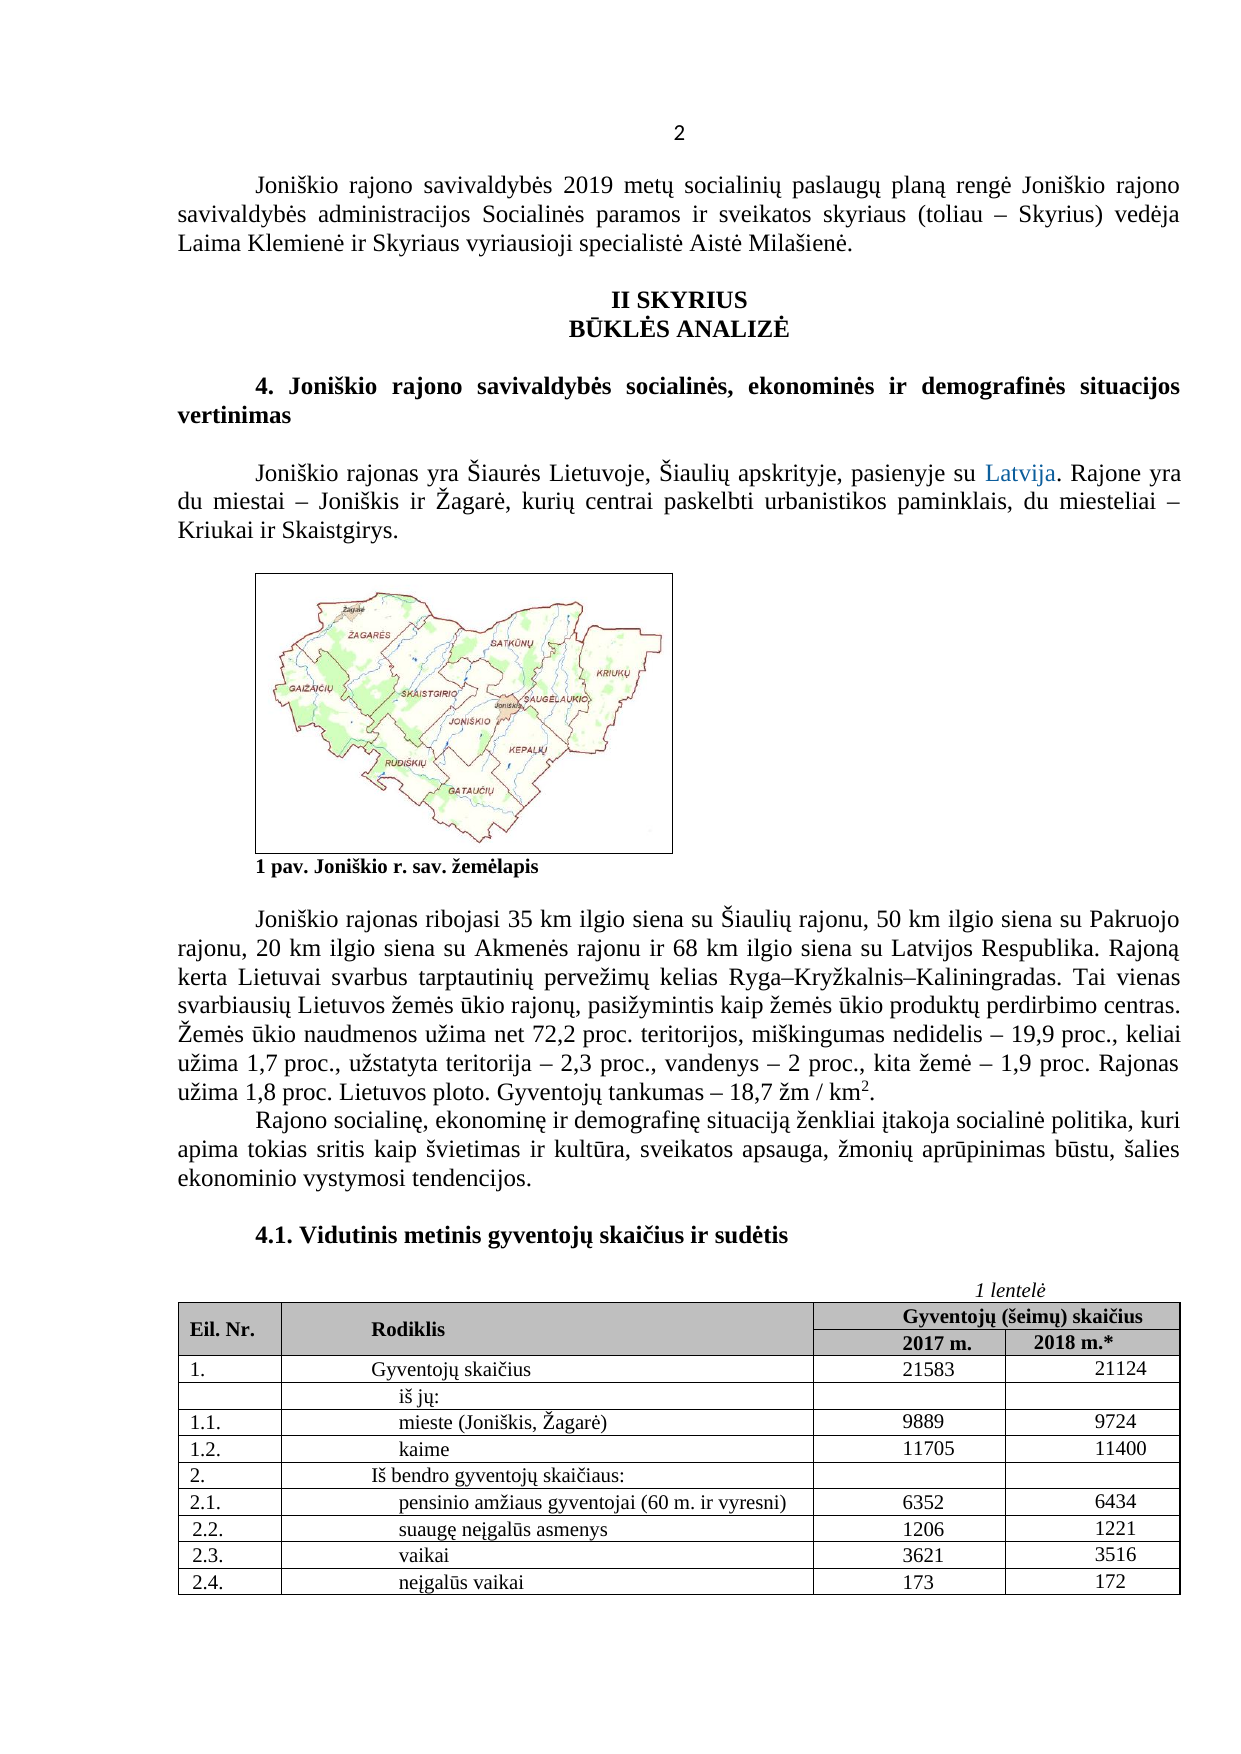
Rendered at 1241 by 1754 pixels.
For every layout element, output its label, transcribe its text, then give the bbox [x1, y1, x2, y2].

table_cell 2017 m. [814, 1330, 1005, 1355]
table_header Rodiklis [282, 1303, 813, 1355]
table_cell 2.2. [179, 1516, 281, 1541]
table_cell pensinio amžiaus gyventojai (60 m. ir vyresni) [282, 1489, 813, 1515]
table_cell 21124 [1006, 1356, 1179, 1382]
table_cell Iš bendro gyventojų skaičiaus: [282, 1463, 813, 1488]
table_cell 9889 [814, 1410, 1005, 1435]
text Joniškio rajonas ribojasi 35 km ilgio siena su Šiaulių rajonu, 50 km ilgio siena su Pakruojo rajonu, 20 km ilgio siena su Akmenės rajonu ir 68 km ilgio siena su Latvijos Respublika. Rajoną kerta Lietuvai svarbus tarptautinių pervežimų kelias Ryga–Kryžkalnis–Kaliningradas. Tai vienas svarbiausių Lietuvos žemės ūkio rajonų, pasižymintis kaip žemės ūkio produktų perdirbimo centras. Žemės ūkio naudmenos užima net 72,2 proc. teritorijos, miškingumas nedidelis – 19,9 proc., keliai užima 1,7 proc., užstatyta teritorija – 2,3 proc., vandenys – 2 proc., kita žemė – 1,9 proc. Rajonas užima 1,8 proc. Lietuvos ploto. Gyventojų tankumas – 18,7 žm / km2. [177, 904, 1181, 1106]
table_cell kaime [282, 1436, 813, 1462]
table_cell [179, 1383, 281, 1408]
table_cell 2.3. [179, 1542, 281, 1568]
table_cell 1206 [814, 1516, 1005, 1541]
table_cell 2. [179, 1463, 281, 1488]
table_cell 6434 [1006, 1489, 1179, 1515]
table_header Gyventojų (šeimų) skaičius [814, 1303, 1179, 1329]
table_cell vaikai [282, 1542, 813, 1568]
table_cell 1.2. [179, 1436, 281, 1462]
table_cell [1006, 1383, 1179, 1408]
table_cell [1006, 1463, 1179, 1488]
table_cell 3621 [814, 1542, 1005, 1568]
text Rajono socialinę, ekonominę ir demografinę situaciją ženkliai įtakoja socialinė politika, kuri apima tokias sritis kaip švietimas ir kultūra, sveikatos apsauga, žmonių aprūpinimas būstu, šalies ekonominio vystymosi tendencijos. [177, 1106, 1181, 1192]
text Joniškio rajonas yra Šiaurės Lietuvoje, Šiaulių apskrityje, pasienyje su Latvija. Rajone yra du miestai – Joniškis ir Žagarė, kurių centrai paskelbti urbanistikos paminklais, du miesteliai – Kriukai ir Skaistgirys. [177, 458, 1181, 544]
table_cell iš jų: [282, 1383, 813, 1408]
table_cell 11400 [1006, 1436, 1179, 1462]
table_cell 2018 m.* [1006, 1330, 1179, 1355]
table_cell 2.1. [179, 1489, 281, 1515]
text Joniškio rajono savivaldybės 2019 metų socialinių paslaugų planą rengė Joniškio rajono savivaldybės administracijos Socialinės paramos ir sveikatos skyriaus (toliau – Skyrius) vedėja Laima Klemienė ir Skyriaus vyriausioji specialistė Aistė Milašienė. [177, 170, 1181, 256]
table_cell 21583 [814, 1356, 1005, 1382]
table_cell [814, 1463, 1005, 1488]
text BŪKLĖS ANALIZĖ [177, 314, 1181, 343]
table_cell 172 [1006, 1569, 1179, 1594]
table_cell 11705 [814, 1436, 1005, 1462]
table_cell Gyventojų skaičius [282, 1356, 813, 1382]
text 1 pav. Joniškio r. sav. žemėlapis [177, 854, 1181, 878]
text 4. Joniškio rajono savivaldybės socialinės, ekonominės ir demografinės situacijos vertinimas [177, 371, 1181, 429]
text II SKYRIUS [177, 285, 1181, 314]
table_cell neįgalūs vaikai [282, 1569, 813, 1594]
table_cell 173 [814, 1569, 1005, 1594]
table_cell 9724 [1006, 1410, 1179, 1435]
table_header Eil. Nr. [179, 1303, 281, 1355]
table_cell 3516 [1006, 1542, 1179, 1568]
table_cell 6352 [814, 1489, 1005, 1515]
text 1 lentelė [177, 1278, 1181, 1302]
table_cell 1.1. [179, 1410, 281, 1435]
table_cell suaugę neįgalūs asmenys [282, 1516, 813, 1541]
text 4.1. Vidutinis metinis gyventojų skaičius ir sudėtis [177, 1221, 1181, 1249]
table_cell 1. [179, 1356, 281, 1382]
table_cell 1221 [1006, 1516, 1179, 1541]
table_cell mieste (Joniškis, Žagarė) [282, 1410, 813, 1435]
table_cell [814, 1383, 1005, 1408]
table_cell 2.4. [179, 1569, 281, 1594]
